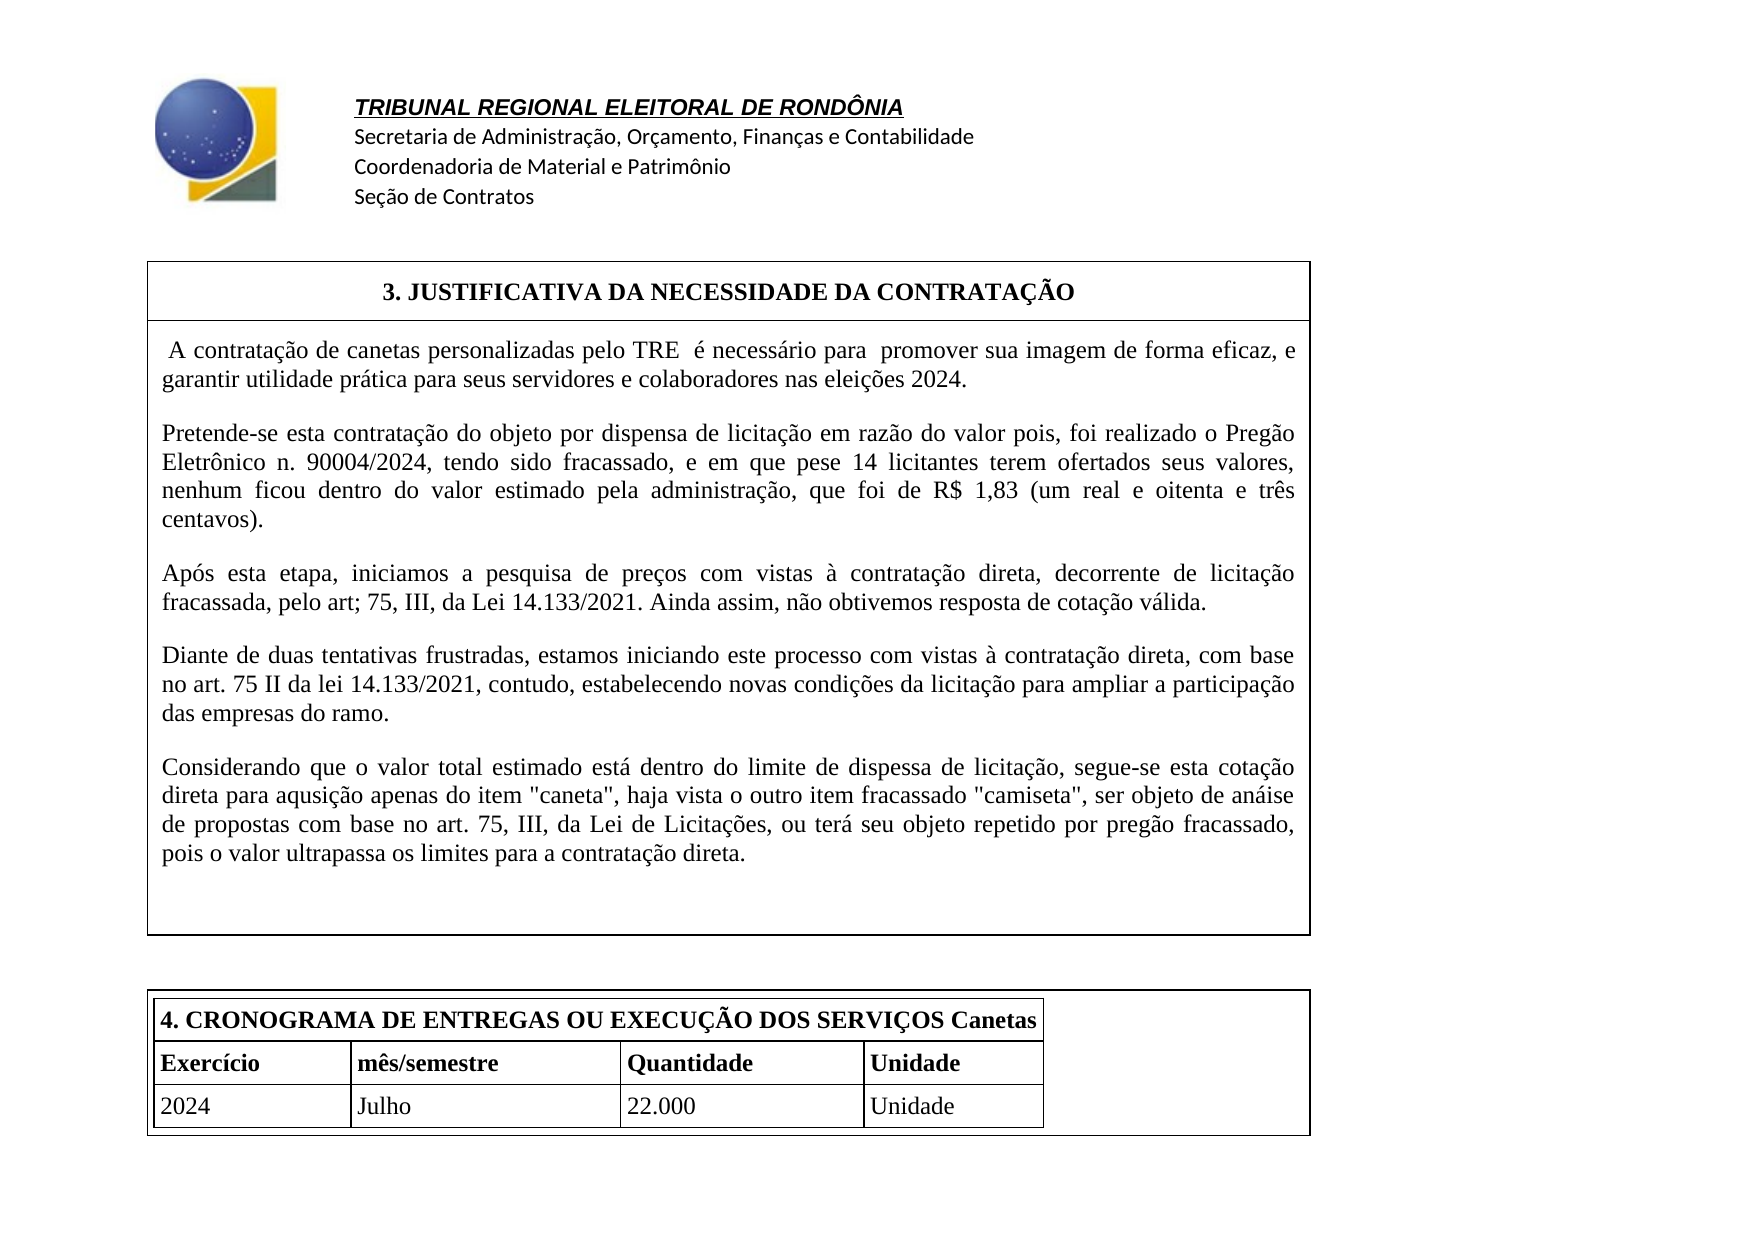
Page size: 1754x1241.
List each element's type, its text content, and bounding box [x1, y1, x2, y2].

table_cell Unidade [865, 1042, 1043, 1083]
table_header 4. CRONOGRAMA DE ENTREGAS OU EXECUÇÃO DOS SERVIÇOS Canetas [155, 999, 1043, 1040]
table_cell Julho [352, 1085, 620, 1126]
table_cell 2024 [155, 1085, 350, 1126]
table_header 3. JUSTIFICATIVA DA NECESSIDADE DA CONTRATAÇÃO [148, 262, 1309, 319]
table_header [148, 991, 1309, 1134]
table_cell 22.000 [621, 1085, 863, 1126]
table_cell Exercício [155, 1042, 350, 1083]
table_cell Unidade [865, 1085, 1043, 1126]
table_cell A contratação de canetas personalizadas pelo TRE é necessário para promover sua imagem de forma eficaz, e garantir utilidade prática para seus servidores e colaboradores nas eleições 2024. Pretende-se esta contratação do objeto por dispensa de licitação em razão do valor pois, foi realizado o Pregão Eletrônico n. 90004/2024, tendo sido fracassado, e em que pese 14 licitantes terem ofertados seus valores, nenhum ficou dentro do valor estimado pela administração, que foi de R$ 1,83 (um real e oitenta e três centavos). Após esta etapa, iniciamos a pesquisa de preços com vistas à contratação direta, decorrente de licitação fracassada, pelo art; 75, III, da Lei 14.133/2021. Ainda assim, não obtivemos resposta de cotação válida. Diante de duas tentativas frustradas, estamos iniciando este processo com vistas à contratação direta, com base no art. 75 II da lei 14.133/2021, contudo, estabelecendo novas condições da licitação para ampliar a participação das empresas do ramo. Considerando que o valor total estimado está dentro do limite de dispessa de licitação, segue-se esta cotação direta para aqusição apenas do item "caneta", haja vista o outro item fracassado "camiseta", ser objeto de anáise de propostas com base no art. 75, III, da Lei de Licitações, ou terá seu objeto repetido por pregão fracassado, pois o valor ultrapassa os limites para a contratação direta. [148, 321, 1309, 934]
table_cell Quantidade [621, 1042, 863, 1083]
table_cell mês/semestre [352, 1042, 620, 1083]
